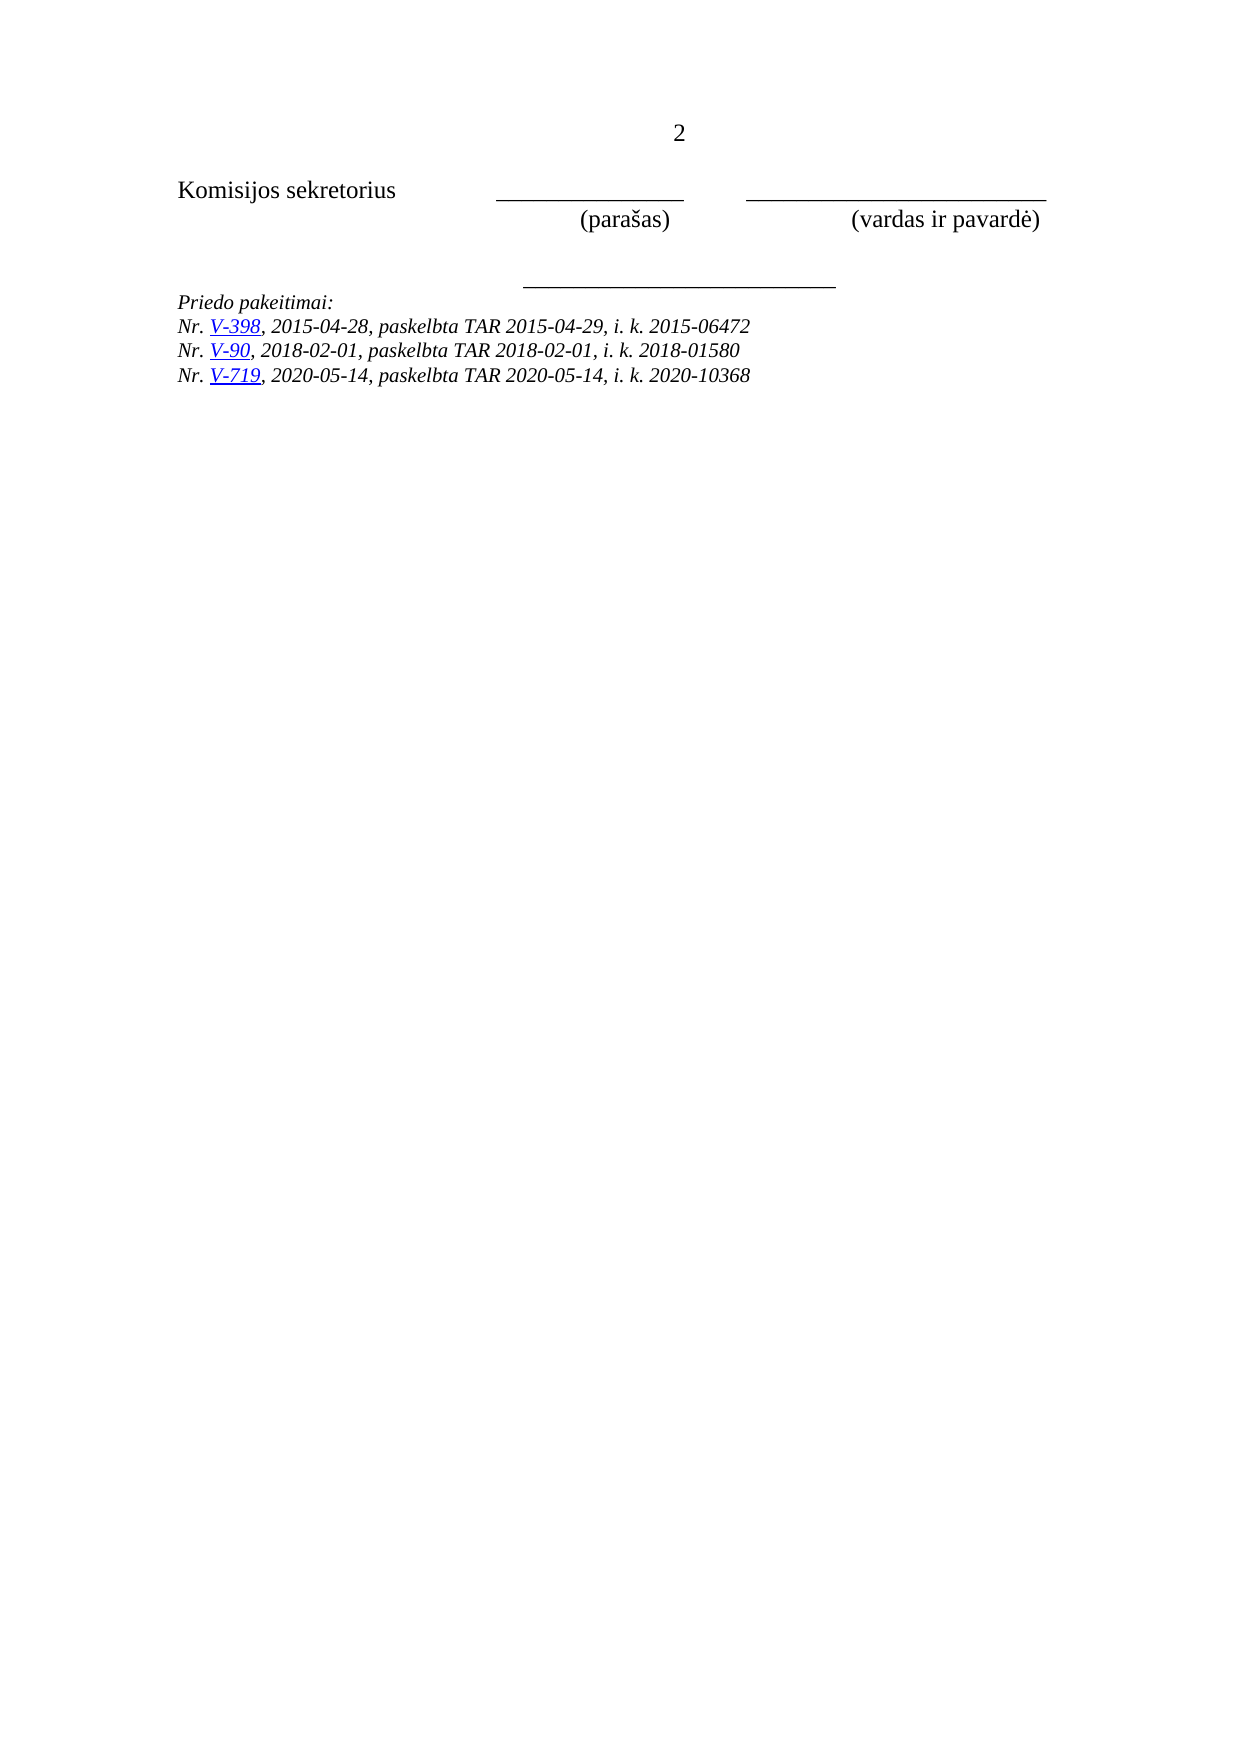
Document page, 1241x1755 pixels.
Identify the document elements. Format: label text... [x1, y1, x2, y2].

text _________________________ [177, 262, 1181, 290]
text Komisijos sekretorius _______________ ________________________ [177, 175, 1181, 204]
text (parašas) (vardas ir pavardė) [437, 204, 1181, 233]
text Nr. V-398, 2015-04-28, paskelbta TAR 2015-04-29, i. k. 2015-06472 [177, 314, 1181, 338]
text Priedo pakeitimai: [177, 290, 1181, 314]
text Nr. V-90, 2018-02-01, paskelbta TAR 2018-02-01, i. k. 2018-01580 [177, 338, 1181, 362]
text Nr. V-719, 2020-05-14, paskelbta TAR 2020-05-14, i. k. 2020-10368 [177, 362, 1181, 387]
